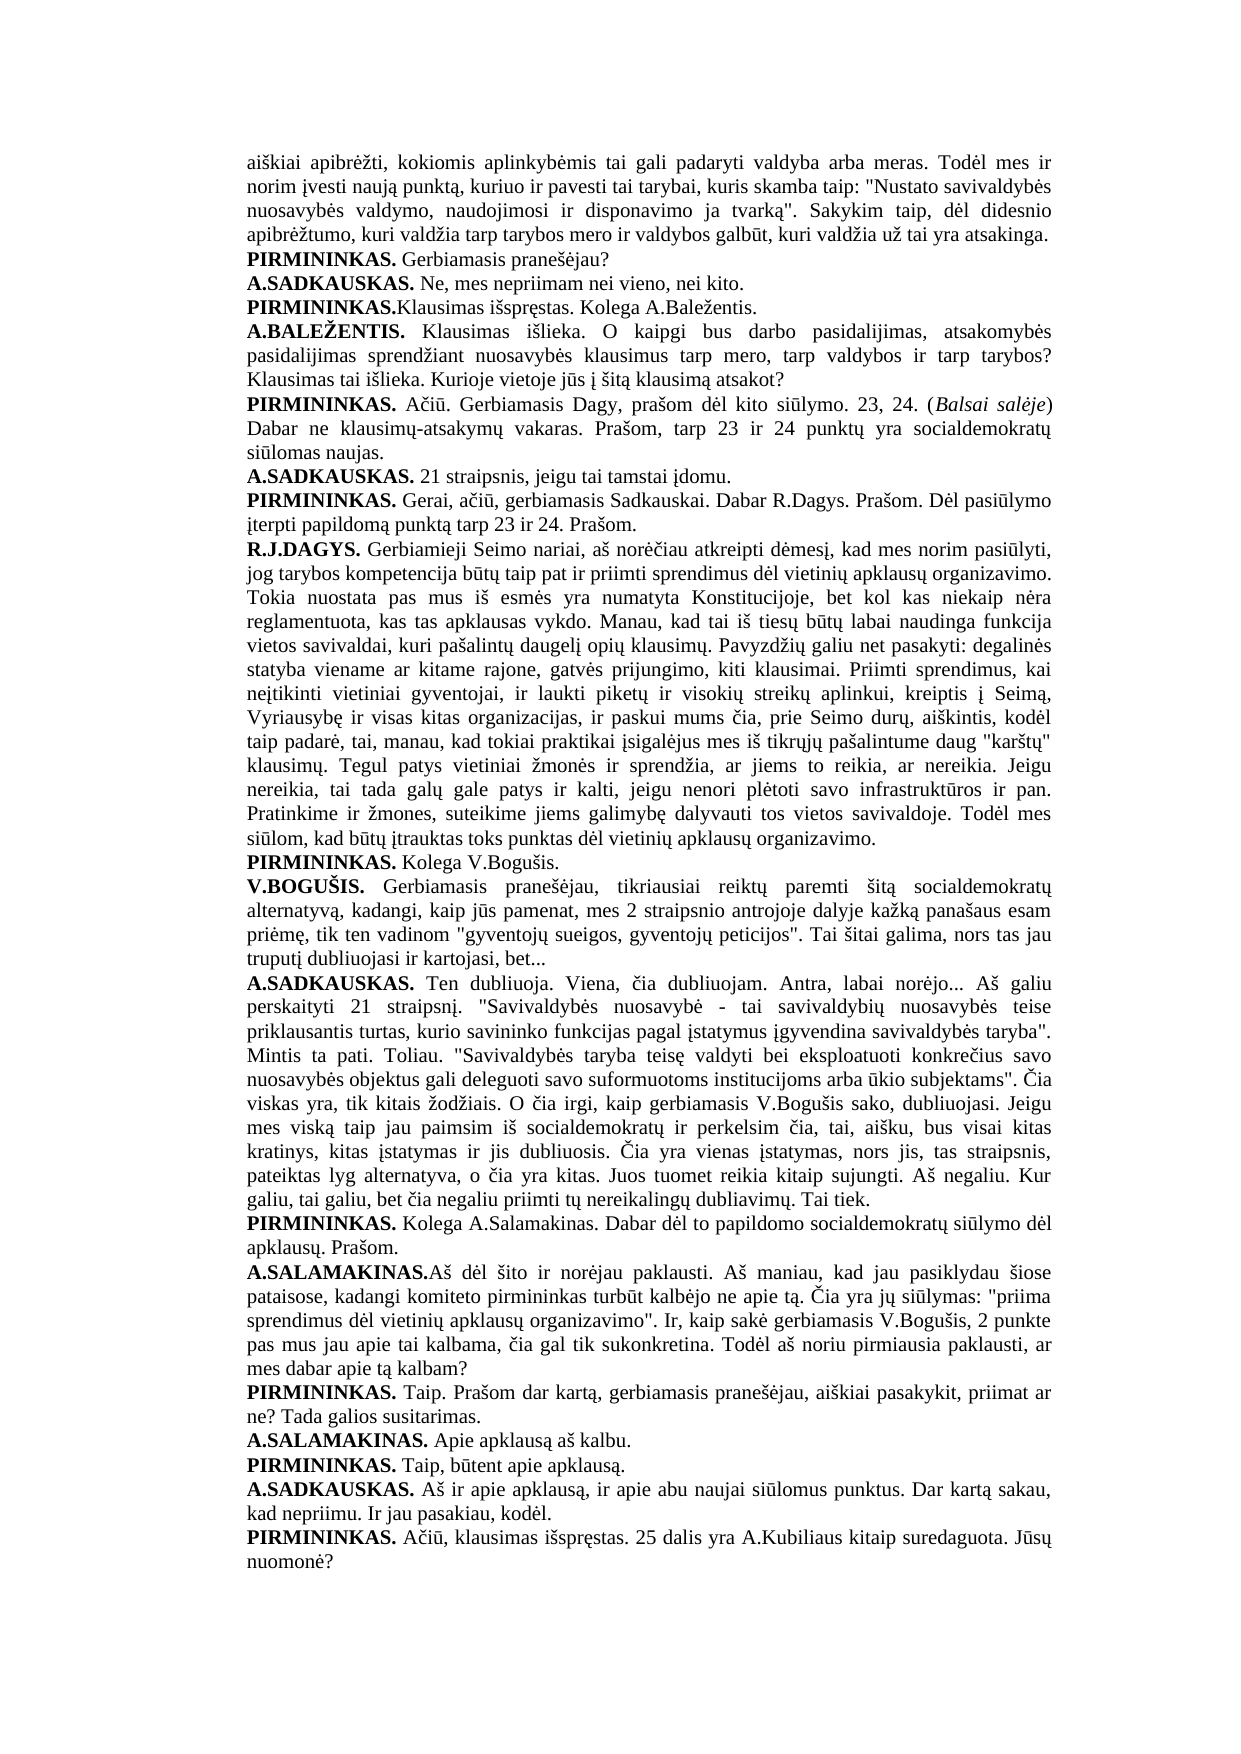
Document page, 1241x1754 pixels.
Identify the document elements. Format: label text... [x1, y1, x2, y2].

text PIRMININKAS. Kolega A.Salamakinas. Dabar dėl to papildomo socialdemokratų siūlymo dėl apklausų. Prašom. [247, 1211, 1053, 1259]
text A.SALAMAKINAS.Aš dėl šito ir norėjau paklausti. Aš maniau, kad jau pasiklydau šiose pataisose, kadangi komiteto pirmininkas turbūt kalbėjo ne apie tą. Čia yra jų siūlymas: "priima sprendimus dėl vietinių apklausų organizavimo". Ir, kaip sakė gerbiamasis V.Bogušis, 2 punkte pas mus jau apie tai kalbama, čia gal tik sukonkretina. Todėl aš noriu pirmiausia paklausti, ar mes dabar apie tą kalbam? [247, 1259, 1053, 1380]
text PIRMININKAS. Taip. Prašom dar kartą, gerbiamasis pranešėjau, aiškiai pasakykit, priimat ar ne? Tada galios susitarimas. [247, 1380, 1053, 1428]
text aiškiai apibrėžti, kokiomis aplinkybėmis tai gali padaryti valdyba arba meras. Todėl mes ir norim įvesti naują punktą, kuriuo ir pavesti tai tarybai, kuris skamba taip: "Nustato savivaldybės nuosavybės valdymo, naudojimosi ir disponavimo ja tvarką". Sakykim taip, dėl didesnio apibrėžtumo, kuri valdžia tarp tarybos mero ir valdybos galbūt, kuri valdžia už tai yra atsakinga. [247, 150, 1053, 246]
text A.SADKAUSKAS. Ne, mes nepriimam nei vieno, nei kito. [247, 271, 1053, 295]
text PIRMININKAS.Klausimas išspręstas. Kolega A.Baležentis. [247, 295, 1053, 319]
text PIRMININKAS. Gerai, ačiū, gerbiamasis Sadkauskai. Dabar R.Dagys. Prašom. Dėl pasiūlymo įterpti papildomą punktą tarp 23 ir 24. Prašom. [247, 488, 1053, 536]
text PIRMININKAS. Kolega V.Bogušis. [247, 850, 1053, 874]
text PIRMININKAS. Taip, būtent apie apklausą. [247, 1453, 1053, 1477]
text R.J.DAGYS. Gerbiamieji Seimo nariai, aš norėčiau atkreipti dėmesį, kad mes norim pasiūlyti, jog tarybos kompetencija būtų taip pat ir priimti sprendimus dėl vietinių apklausų organizavimo. Tokia nuostata pas mus iš esmės yra numatyta Konstitucijoje, bet kol kas niekaip nėra reglamentuota, kas tas apklausas vykdo. Manau, kad tai iš tiesų būtų labai naudinga funkcija vietos savivaldai, kuri pašalintų daugelį opių klausimų. Pavyzdžių galiu net pasakyti: degalinės statyba viename ar kitame rajone, gatvės prijungimo, kiti klausimai. Priimti sprendimus, kai neįtikinti vietiniai gyventojai, ir laukti piketų ir visokių streikų aplinkui, kreiptis į Seimą, Vyriausybę ir visas kitas organizacijas, ir paskui mums čia, prie Seimo durų, aiškintis, kodėl taip padarė, tai, manau, kad tokiai praktikai įsigalėjus mes iš tikrųjų pašalintume daug "karštų" klausimų. Tegul patys vietiniai žmonės ir sprendžia, ar jiems to reikia, ar nereikia. Jeigu nereikia, tai tada galų gale patys ir kalti, jeigu nenori plėtoti savo infrastruktūros ir pan. Pratinkime ir žmones, suteikime jiems galimybę dalyvauti tos vietos savivaldoje. Todėl mes siūlom, kad būtų įtrauktas toks punktas dėl vietinių apklausų organizavimo. [247, 537, 1053, 849]
text PIRMININKAS. Gerbiamasis pranešėjau? [247, 246, 1053, 271]
text PIRMININKAS. Ačiū. Gerbiamasis Dagy, prašom dėl kito siūlymo. 23, 24. (Balsai salėje) Dabar ne klausimų-atsakymų vakaras. Prašom, tarp 23 ir 24 punktų yra socialdemokratų siūlomas naujas. [247, 392, 1053, 464]
text A.SADKAUSKAS. Ten dubliuoja. Viena, čia dubliuojam. Antra, labai norėjo... Aš galiu perskaityti 21 straipsnį. "Savivaldybės nuosavybė - tai savivaldybių nuosavybės teise priklausantis turtas, kurio savininko funkcijas pagal įstatymus įgyvendina savivaldybės taryba". Mintis ta pati. Toliau. "Savivaldybės taryba teisę valdyti bei eksploatuoti konkrečius savo nuosavybės objektus gali deleguoti savo suformuotoms institucijoms arba ūkio subjektams". Čia viskas yra, tik kitais žodžiais. O čia irgi, kaip gerbiamasis V.Bogušis sako, dubliuojasi. Jeigu mes viską taip jau paimsim iš socialdemokratų ir perkelsim čia, tai, aišku, bus visai kitas kratinys, kitas įstatymas ir jis dubliuosis. Čia yra vienas įstatymas, nors jis, tas straipsnis, pateiktas lyg alternatyva, o čia yra kitas. Juos tuomet reikia kitaip sujungti. Aš negaliu. Kur galiu, tai galiu, bet čia negaliu priimti tų nereikalingų dubliavimų. Tai tiek. [247, 970, 1053, 1211]
text A.SADKAUSKAS. 21 straipsnis, jeigu tai tamstai įdomu. [247, 464, 1053, 488]
text A.SADKAUSKAS. Aš ir apie apklausą, ir apie abu naujai siūlomus punktus. Dar kartą sakau, kad nepriimu. Ir jau pasakiau, kodėl. [247, 1477, 1053, 1525]
text PIRMININKAS. Ačiū, klausimas išspręstas. 25 dalis yra A.Kubiliaus kitaip suredaguota. Jūsų nuomonė? [247, 1525, 1053, 1573]
text A.SALAMAKINAS. Apie apklausą aš kalbu. [247, 1428, 1053, 1452]
text V.BOGUŠIS. Gerbiamasis pranešėjau, tikriausiai reiktų paremti šitą socialdemokratų alternatyvą, kadangi, kaip jūs pamenat, mes 2 straipsnio antrojoje dalyje kažką panašaus esam priėmę, tik ten vadinom "gyventojų sueigos, gyventojų peticijos". Tai šitai galima, nors tas jau truputį dubliuojasi ir kartojasi, bet... [247, 874, 1053, 970]
text A.BALEŽENTIS. Klausimas išlieka. O kaipgi bus darbo pasidalijimas, atsakomybės pasidalijimas sprendžiant nuosavybės klausimus tarp mero, tarp valdybos ir tarp tarybos? Klausimas tai išlieka. Kurioje vietoje jūs į šitą klausimą atsakot? [247, 319, 1053, 391]
